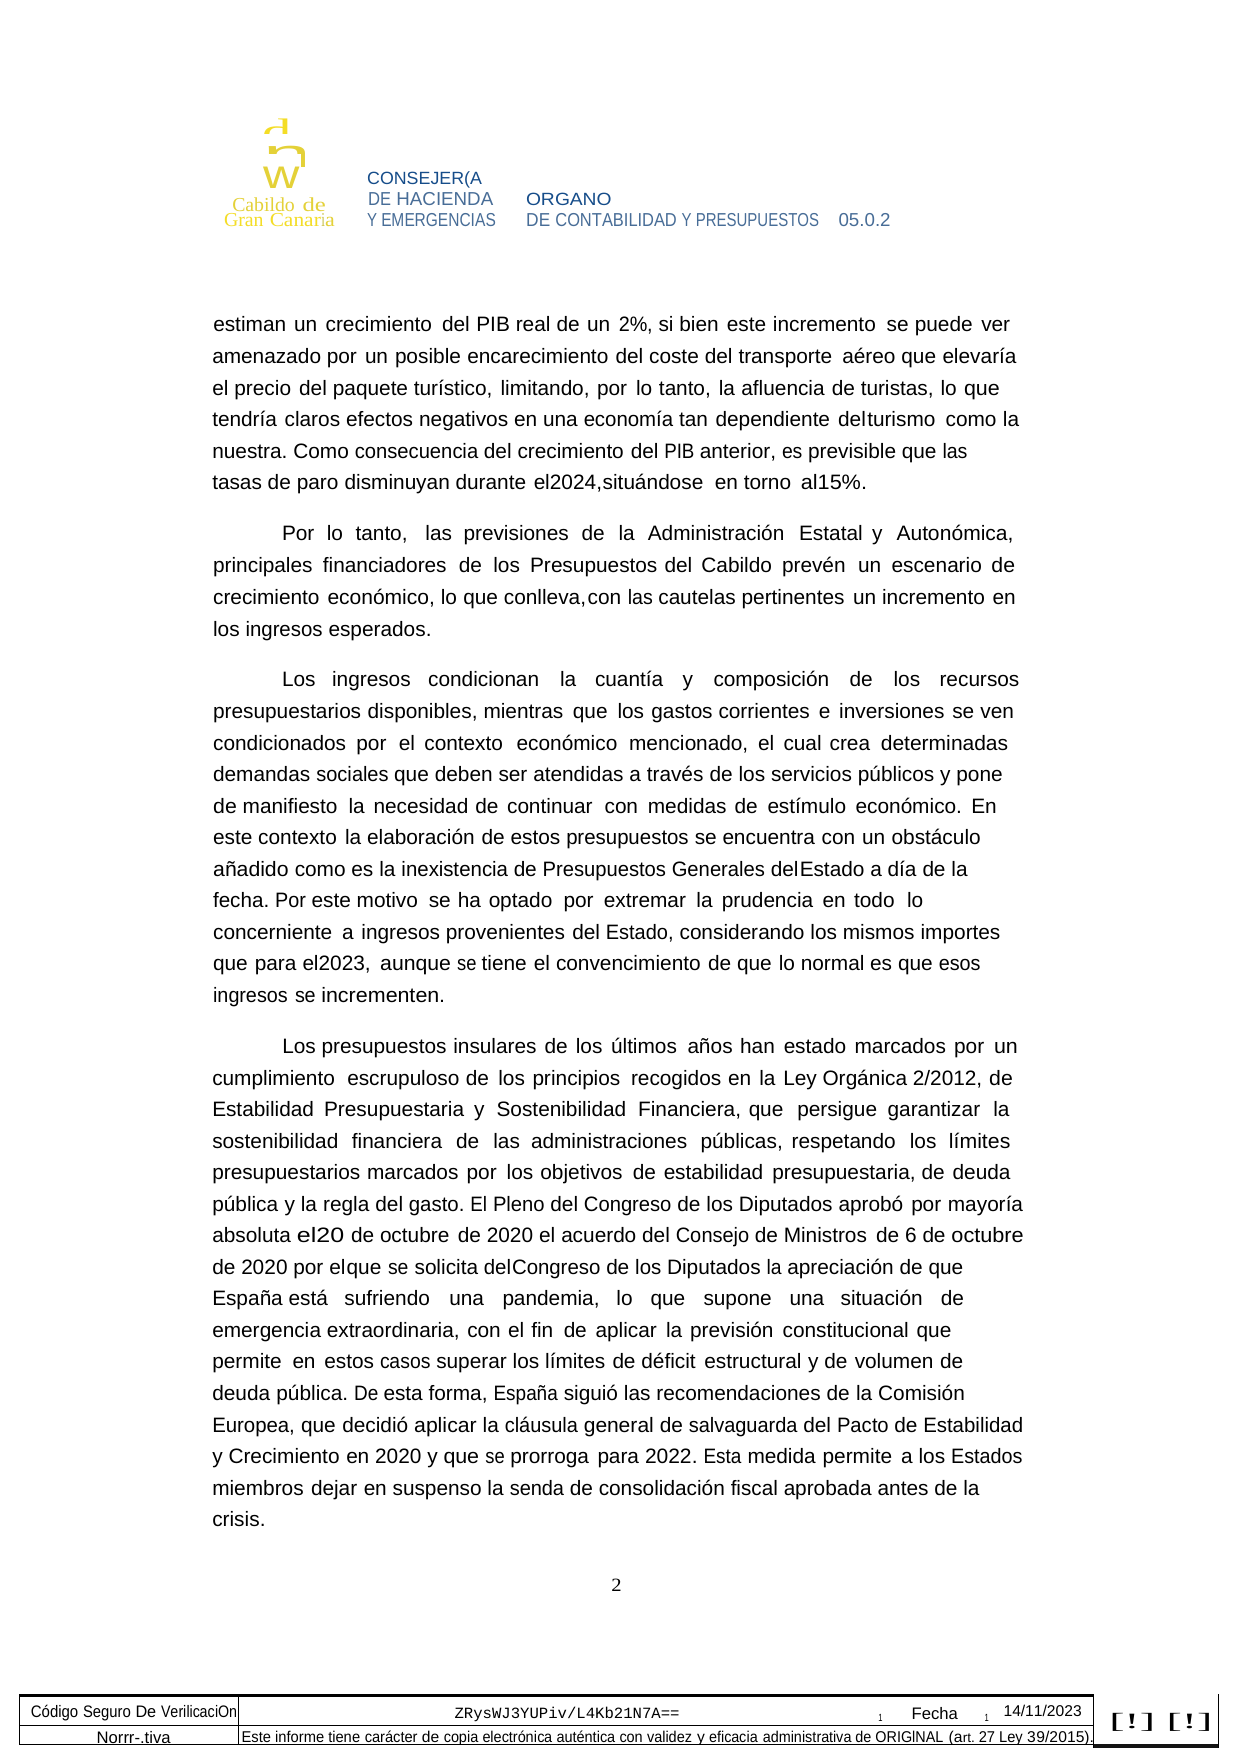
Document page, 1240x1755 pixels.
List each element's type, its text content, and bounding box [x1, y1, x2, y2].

text Por lo tanto, las previsiones de la Administración Estatal y Autonómica, principales financiadores de los Presupuestos del Cabildo prevén un escenario de crecimiento económico, lo que conlleva,con las cautelas pertinentes un incremento en los ingresos esperados. [213, 521, 1023, 641]
table_cell Este informe tiene carácter de copia electrónica auténtica con validez y eficacia administrativa de ORIGlNAL (art. 27 Ley 39/2015). [239, 1726, 1093, 1744]
text 2 [606, 1574, 626, 1596]
text Los presupuestos insulares de los últimos años han estado marcados por un cumplimiento escrupuloso de los principios recogidos en la Ley Orgánica 2/2012, de Estabilidad Presupuestaria y Sostenibilidad Financiera, que persigue garantizar la sostenibilidad financiera de las administraciones públicas, respetando los límites presupuestarios marcados por los objetivos de estabilidad presupuestaria, de deuda pública y la regla del gasto. El Pleno del Congreso de los Diputados aprobó por mayoría absoluta el20 de octubre de 2020 el acuerdo del Consejo de Ministros de 6 de octubre de 2020 por elque se solicita delCongreso de los Diputados la apreciación de que España está sufriendo una pandemia, lo que supone una situación de emergencia extraordinaria, con el fin de aplicar la previsión constitucional que permite en estos casos superar los límites de déficit estructural y de volumen de deuda pública. De esta forma, España siguió las recomendaciones de la Comisión Europea, que decidió aplicar la cláusula general de salvaguarda del Pacto de Estabilidad y Crecimiento en 2020 y que se prorroga para 2022. Esta medida permite a los Estados miembros dejar en suspenso la senda de consolidación fiscal aprobada antes de la crisis. [212, 1034, 1025, 1531]
table_header ZRysWJ3YUPiv/L4Kb21N7A== 1 Fecha 1 14/11/2023 [239, 1697, 1093, 1725]
table_header Código Seguro De VerilicaciOn [20, 1697, 238, 1725]
text estiman un crecimiento del PIB real de un 2%, si bien este incremento se puede ver amenazado por un posible encarecimiento del coste del transporte aéreo que elevaría el precio del paquete turístico, limitando, por lo tanto, la afluencia de turistas, lo que tendría claros efectos negativos en una economía tan dependiente delturismo como la nuestra. Como consecuencia del crecimiento del PIB anterior, es previsible que las tasas de paro disminuyan durante el2024,situándose en torno al15%. [212, 312, 1020, 494]
table_header [!] [!] [1094, 1694, 1218, 1744]
table_cell Norrr-.tiva [20, 1726, 238, 1744]
text Los ingresos condicionan la cuantía y composición de los recursos presupuestarios disponibles, mientras que los gastos corrientes e inversiones se ven condicionados por el contexto económico mencionado, el cual crea determinadas demandas sociales que deben ser atendidas a través de los servicios públicos y pone de manifiesto la necesidad de continuar con medidas de estímulo económico. En este contexto la elaboración de estos presupuestos se encuentra con un obstáculo añadido como es la inexistencia de Presupuestos Generales delEstado a día de la fecha. Por este motivo se ha optado por extremar la prudencia en todo lo concerniente a ingresos provenientes del Estado, considerando los mismos importes que para el2023, aunque se tiene el convencimiento de que lo normal es que esos ingresos se incrementen. [213, 667, 1024, 1007]
